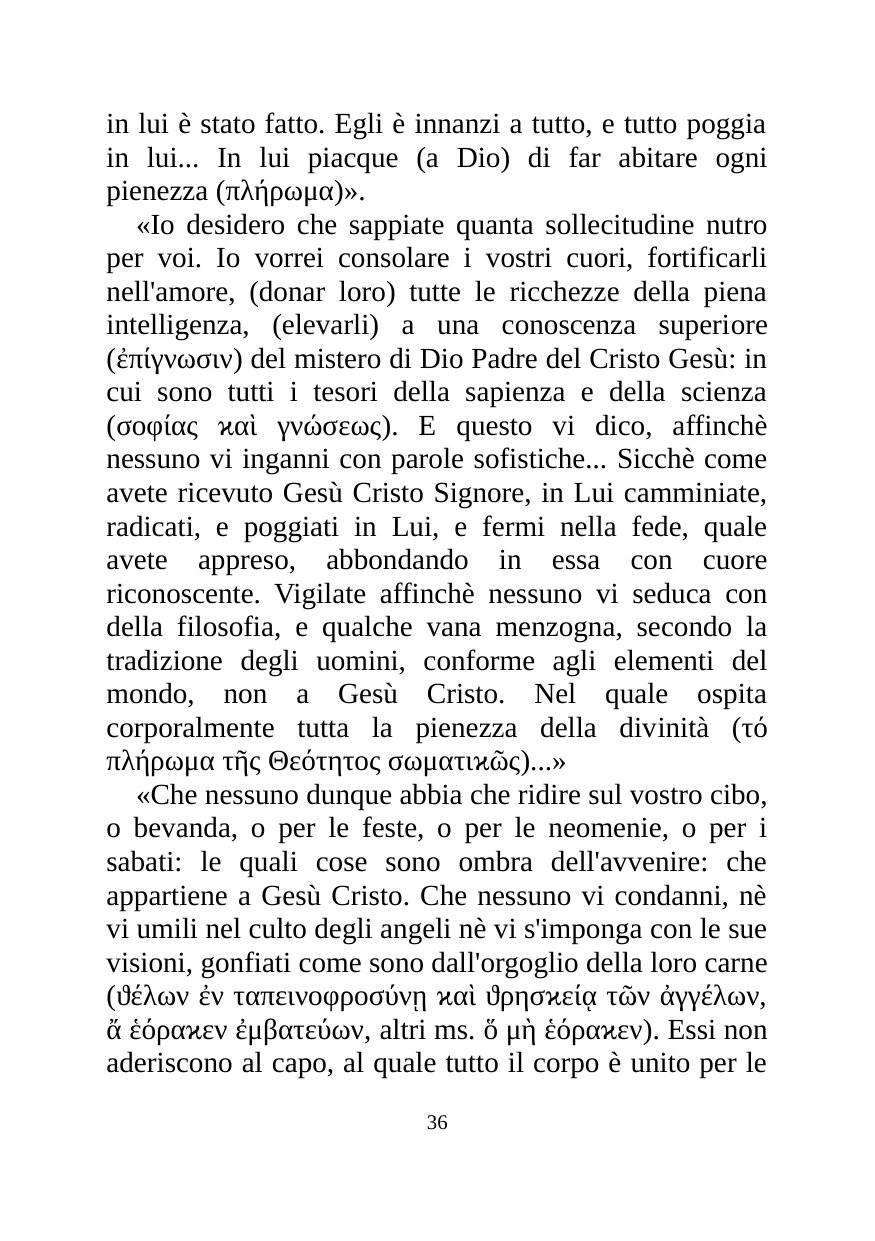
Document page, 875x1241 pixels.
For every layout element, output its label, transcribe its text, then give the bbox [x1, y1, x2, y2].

text «Io desidero che sappiate quanta sollecitudine nutro per voi. Io vorrei consolare i vostri cuori, fortificarli nell'amore, (donar loro) tutte le ricchezze della piena intelligenza, (elevarli) a una conoscenza superiore (ἐπίγνωσιν) del mistero di Dio Padre del Cristo Gesù: in cui sono tutti i tesori della sapienza e della scienza (σοφίας ϰαὶ γνώσεως). E questo vi dico, affinchè nessuno vi inganni con parole sofistiche... Sicchè come avete ricevuto Gesù Cristo Signore, in Lui camminiate, radicati, e poggiati in Lui, e fermi nella fede, quale avete appreso, abbondando in essa con cuore riconoscente. Vigilate affinchè nessuno vi seduca con della filosofia, e qualche vana menzogna, secondo la tradizione degli uomini, conforme agli elementi del mondo, non a Gesù Cristo. Nel quale ospita corporalmente tutta la pienezza della divinità (τό πλήρωμα τῆς Θεότητος σωματιϰῶς)...» [106, 207, 768, 777]
text in lui è stato fatto. Egli è innanzi a tutto, e tutto poggia in lui... In lui piacque (a Dio) di far abitare ogni pienezza (πλήρωμα)». [106, 106, 768, 207]
text «Che nessuno dunque abbia che ridire sul vostro cibo, o bevanda, o per le feste, o per le neomenie, o per i sabati: le quali cose sono ombra dell'avvenire: che appartiene a Gesù Cristo. Che nessuno vi condanni, nè vi umili nel culto degli angeli nè vi s'imponga con le sue visioni, gonfiati come sono dall'orgoglio della loro carne (ϑέλων ἐν ταπεινοφροσύνῃ ϰαὶ ϑρησϰείᾳ τῶν ἀγγέλων, ἄ ἑόραϰεν ἐμβατεύων, altri ms. ὅ μὴ ἑόραϰεν). Essi non aderiscono al capo, al quale tutto il corpo è unito per le [106, 777, 768, 1079]
